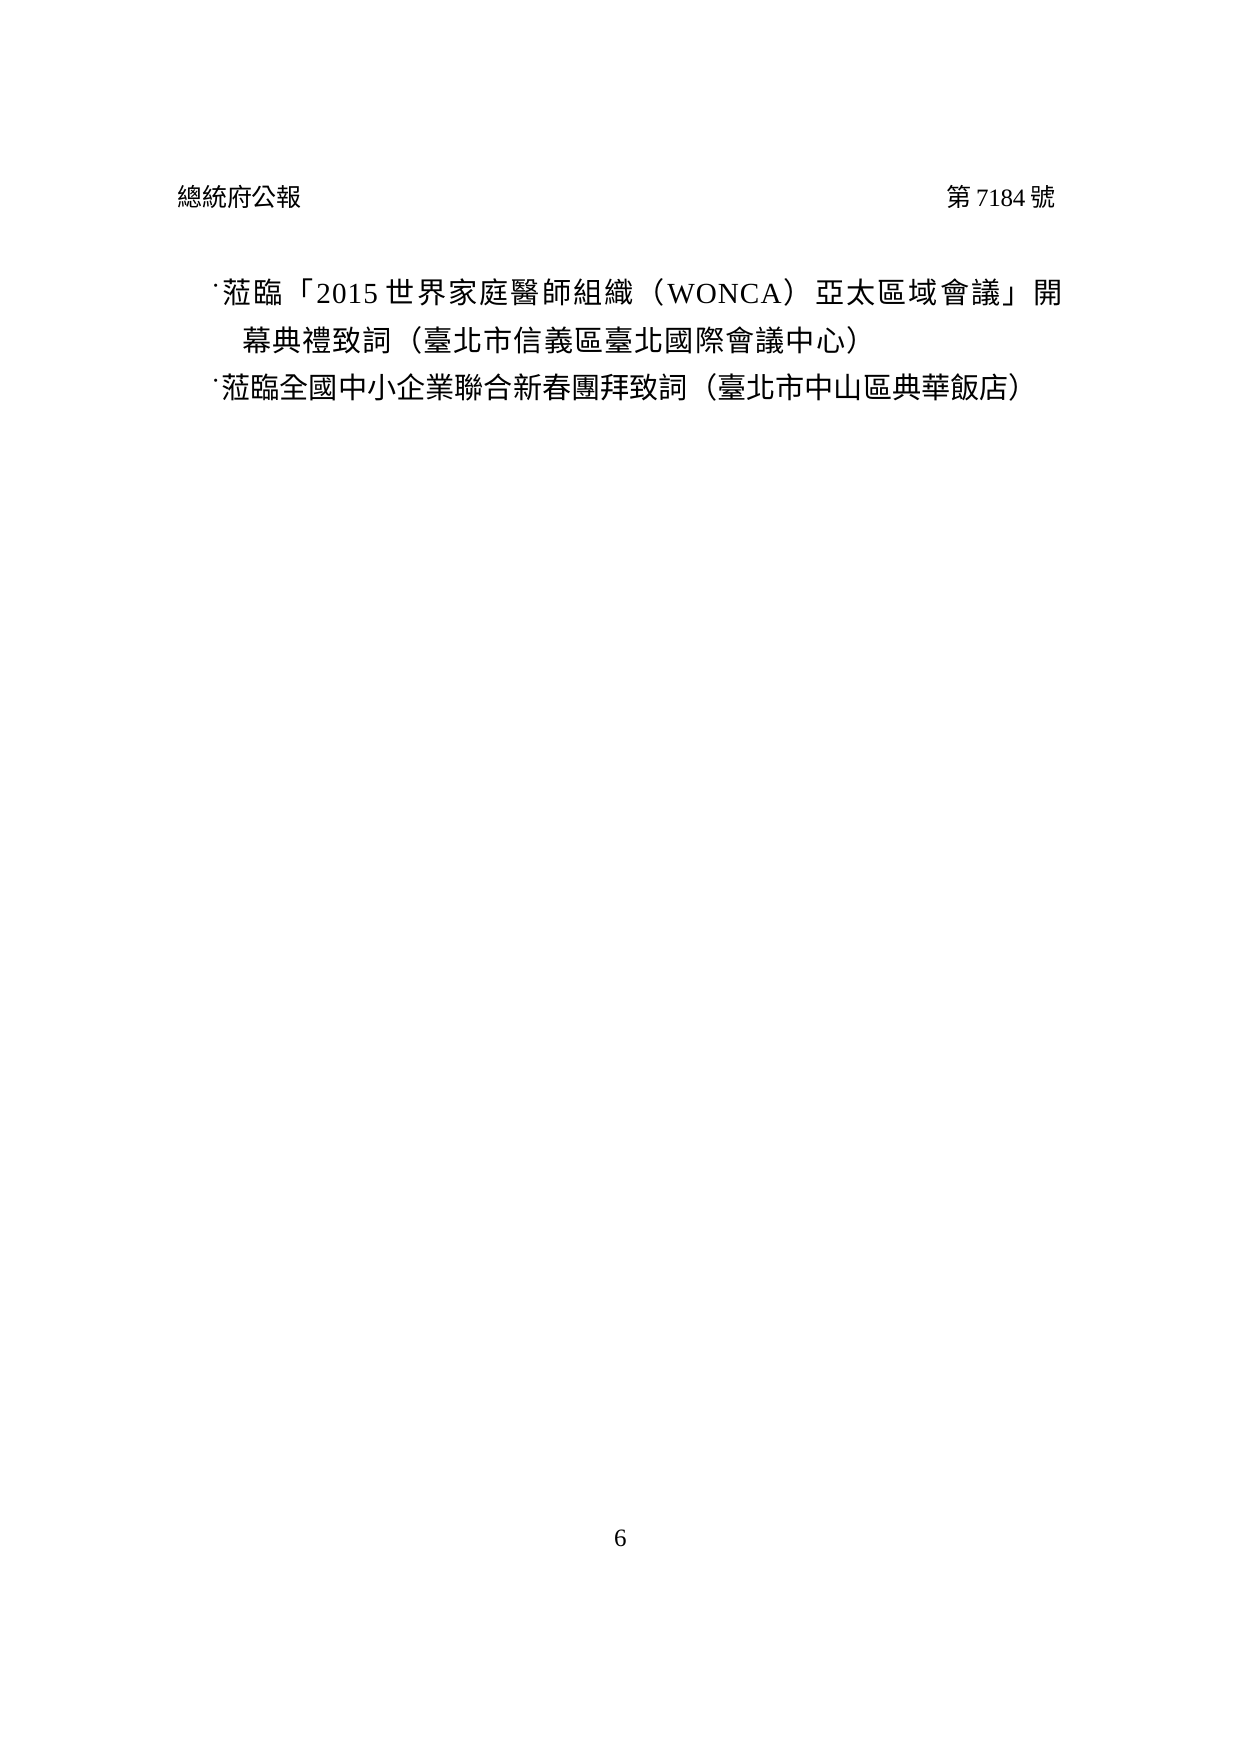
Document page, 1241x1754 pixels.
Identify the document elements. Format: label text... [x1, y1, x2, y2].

text ˙蒞臨全國中小企業聯合新春團拜致詞（臺北市中山區典華飯店） [211, 361, 1063, 408]
text ˙蒞臨「2015世界家庭醫師組織（WONCA）亞太區域會議」開幕典禮致詞（臺北市信義區臺北國際會議中心） [211, 266, 1063, 361]
